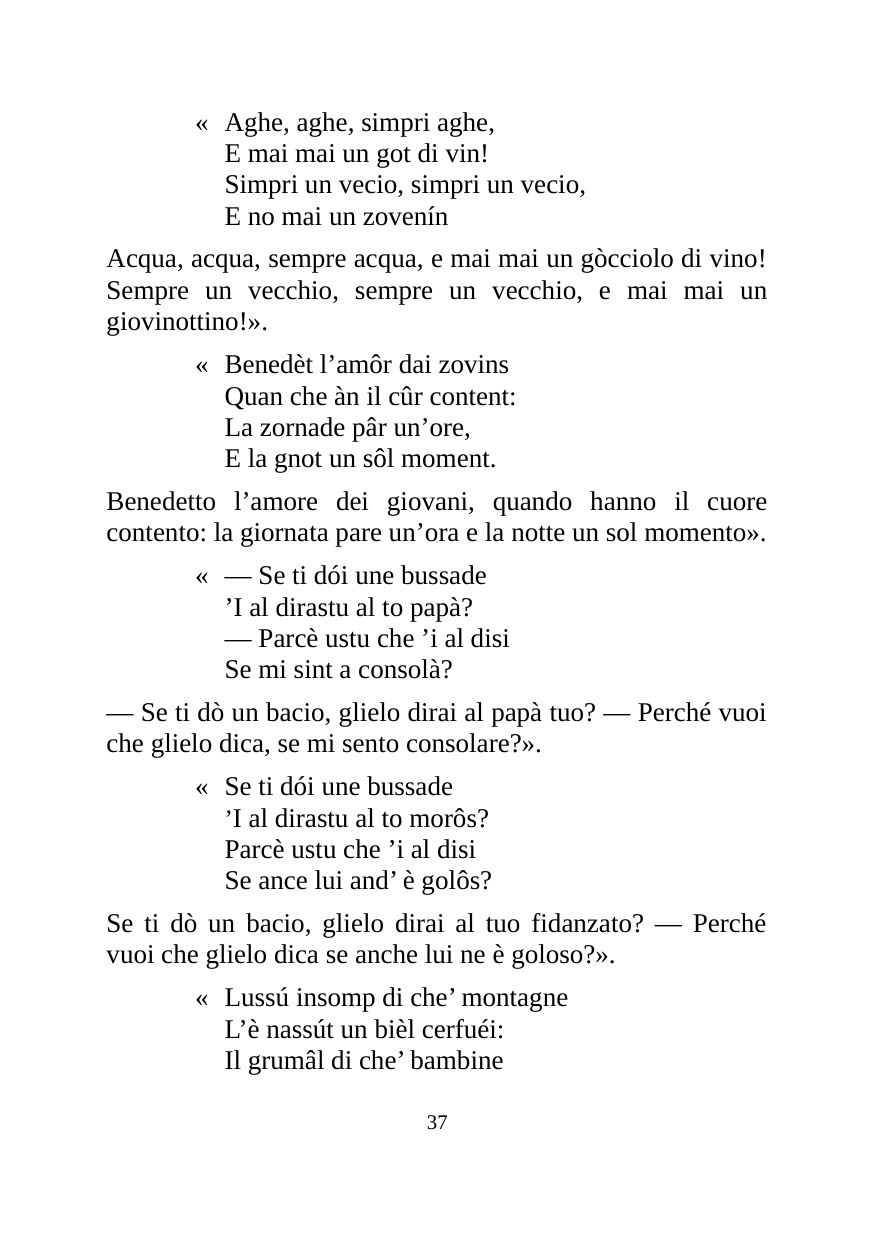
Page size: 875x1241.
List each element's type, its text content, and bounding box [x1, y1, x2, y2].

text Benedetto l’amore dei giovani, quando hanno il cuore contento: la giornata pare un’ora e la notte un sol momento». [106, 485, 768, 547]
text « — Se ti dói une bussade ’I al dirastu al to papà? — Parcè ustu che ’i al disi Se mi sint a consolà? [195, 559, 709, 684]
text — Se ti dò un bacio, glielo dirai al papà tuo? — Perché vuoi che glielo dica, se mi sento consolare?». [106, 696, 768, 758]
text « Benedèt l’amôr dai zovins Quan che àn il cûr content: La zornade pâr un’ore, E la gnot un sôl moment. [195, 348, 709, 473]
text « Lussú insomp di che’ montagne L’è nassút un bièl cerfuéi: Il grumâl di che’ bambine [195, 982, 709, 1075]
text « Aghe, aghe, simpri aghe, E mai mai un got di vin! Simpri un vecio, simpri un vecio, E no mai un zovenín [195, 106, 709, 231]
text Se ti dò un bacio, glielo dirai al tuo fidanzato? — Perché vuoi che glielo dica se anche lui ne è goloso?». [106, 907, 768, 969]
text « Se ti dói une bussade ’I al dirastu al to morôs? Parcè ustu che ’i al disi Se ance lui and’ è golôs? [195, 771, 709, 895]
text Acqua, acqua, sempre acqua, e mai mai un gòcciolo di vino! Sempre un vecchio, sempre un vecchio, e mai mai un giovinottino!». [106, 243, 768, 336]
